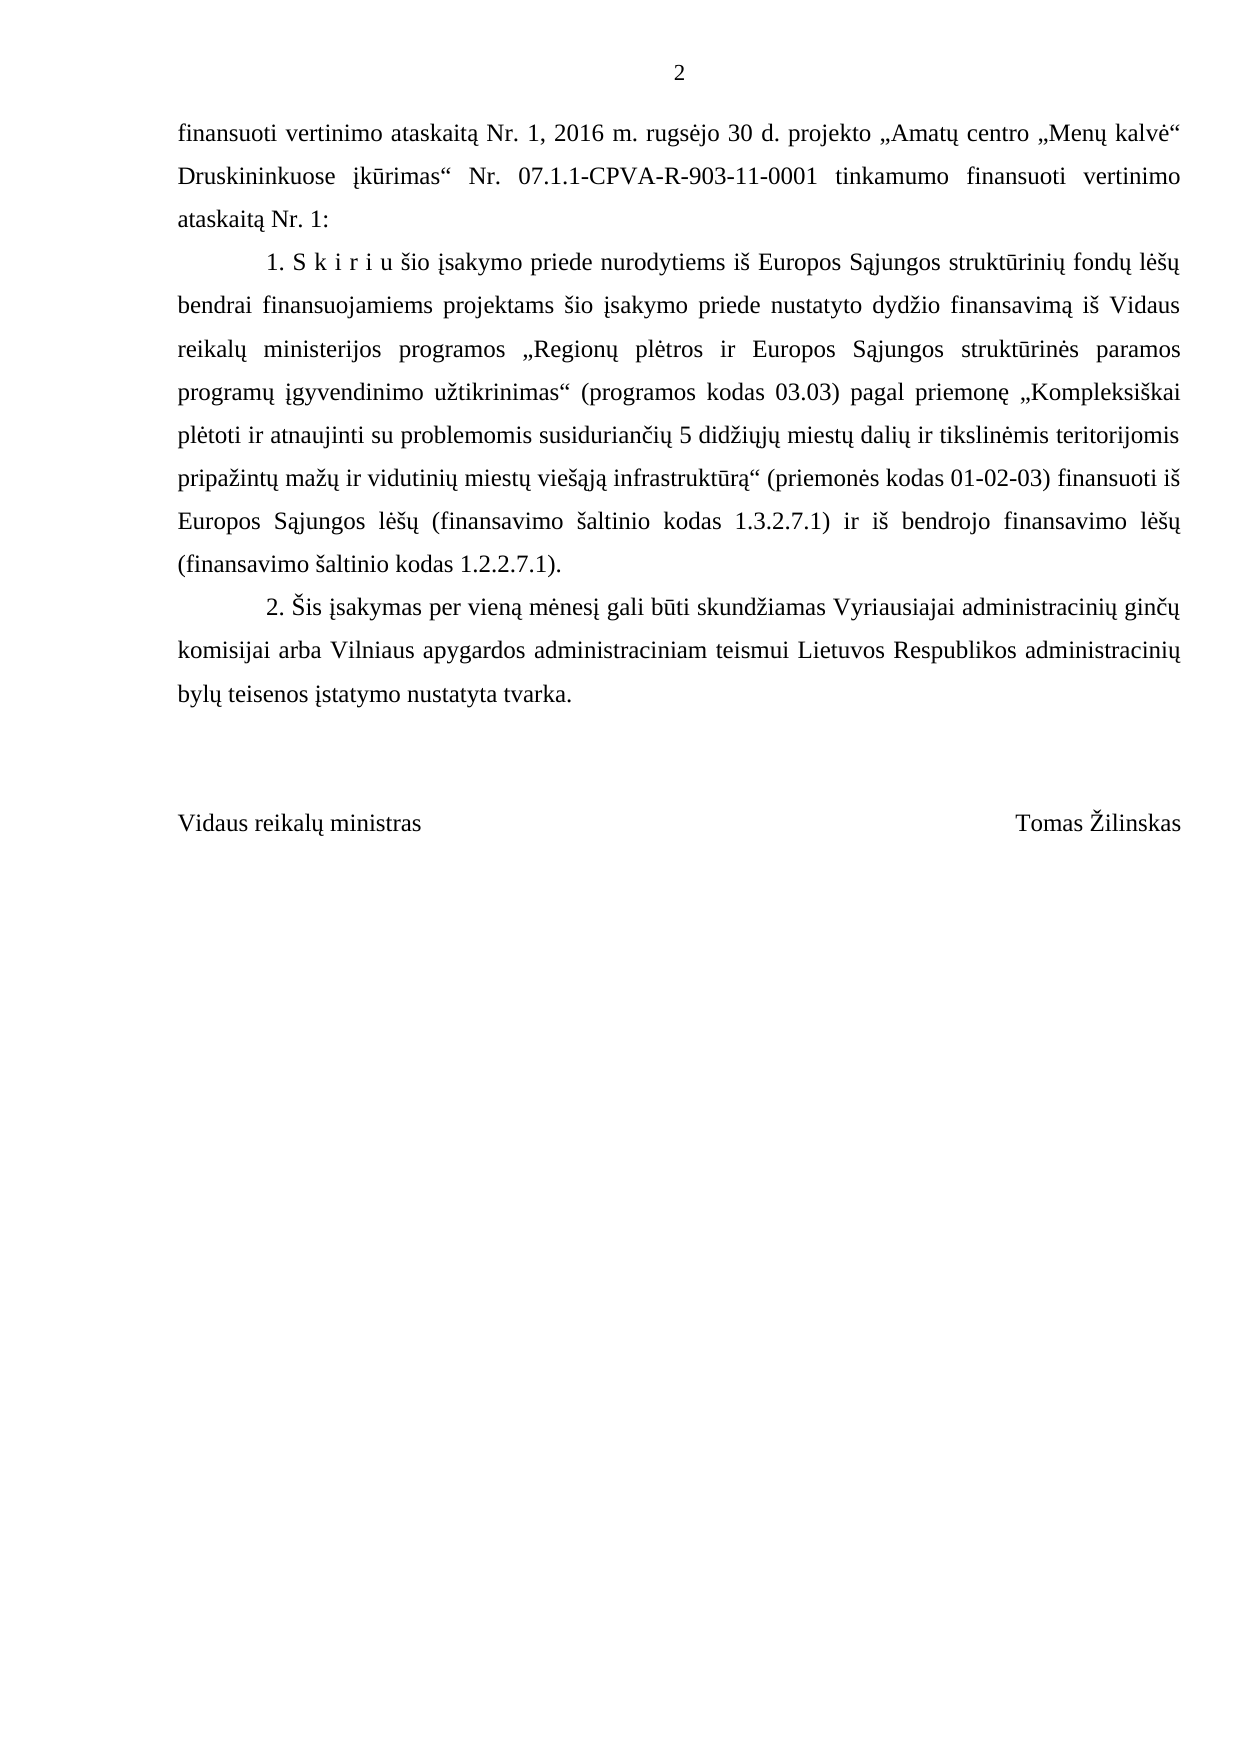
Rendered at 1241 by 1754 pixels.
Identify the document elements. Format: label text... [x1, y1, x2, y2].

text finansuoti vertinimo ataskaitą Nr. 1, 2016 m. rugsėjo 30 d. projekto „Amatų centro „Menų kalvė“ Druskininkuose įkūrimas“ Nr. 07.1.1-CPVA-R-903-11-0001 tinkamumo finansuoti vertinimo ataskaitą Nr. 1: [177, 118, 1181, 233]
text 1. S k i r i u šio įsakymo priede nurodytiems iš Europos Sąjungos struktūrinių fondų lėšų bendrai finansuojamiems projektams šio įsakymo priede nustatyto dydžio finansavimą iš Vidaus reikalų ministerijos programos „Regionų plėtros ir Europos Sąjungos struktūrinės paramos programų įgyvendinimo užtikrinimas“ (programos kodas 03.03) pagal priemonę „Kompleksiškai plėtoti ir atnaujinti su problemomis susiduriančių 5 didžiųjų miestų dalių ir tikslinėmis teritorijomis pripažintų mažų ir vidutinių miestų viešąją infrastruktūrą“ (priemonės kodas 01-02-03) finansuoti iš Europos Sąjungos lėšų (finansavimo šaltinio kodas 1.3.2.7.1) ir iš bendrojo finansavimo lėšų (finansavimo šaltinio kodas 1.2.2.7.1). [177, 247, 1181, 578]
text Vidaus reikalų ministras Tomas Žilinskas [177, 808, 1181, 837]
text 2. Šis įsakymas per vieną mėnesį gali būti skundžiamas Vyriausiajai administracinių ginčų komisijai arba Vilniaus apygardos administraciniam teismui Lietuvos Respublikos administracinių bylų teisenos įstatymo nustatyta tvarka. [177, 592, 1181, 707]
